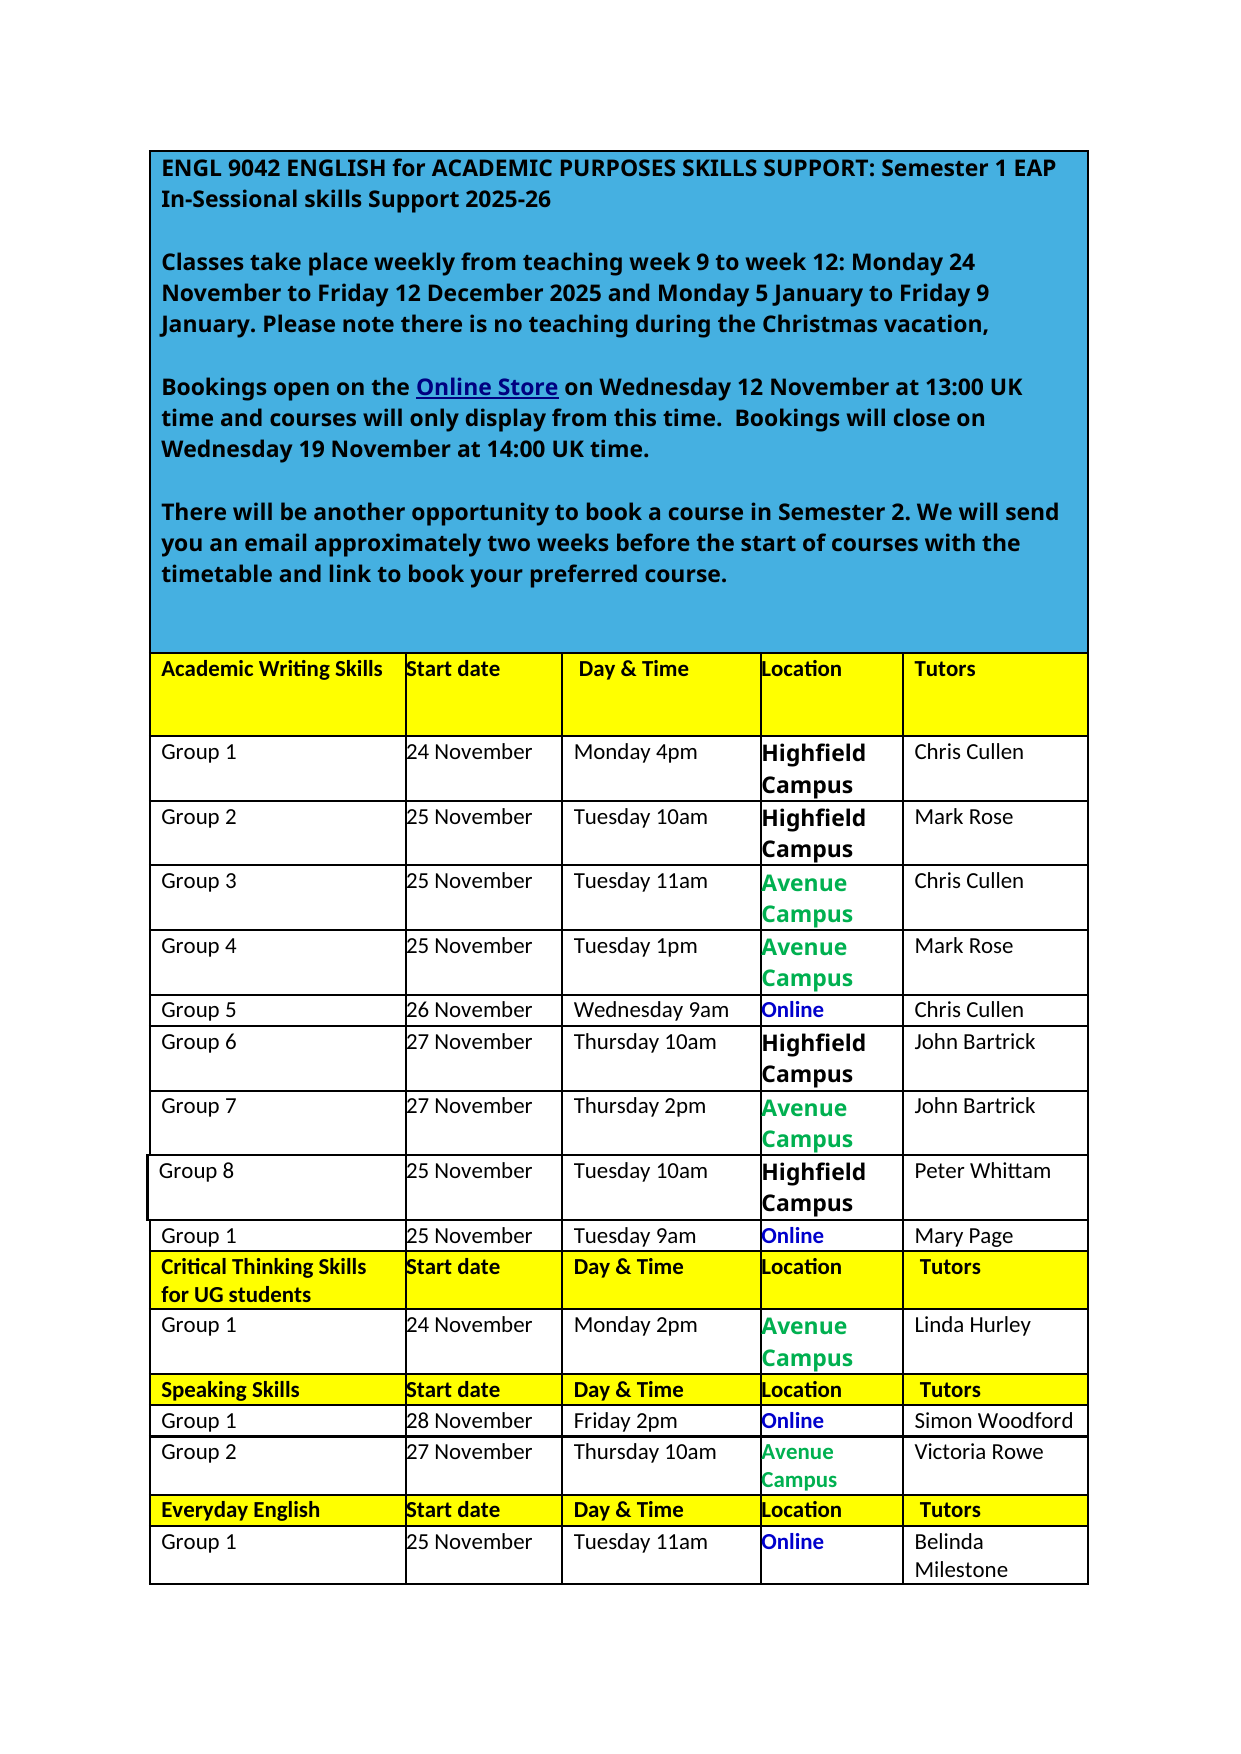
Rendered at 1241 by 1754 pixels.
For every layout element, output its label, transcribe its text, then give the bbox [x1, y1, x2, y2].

table_cell Belinda Milestone [904, 1527, 1087, 1583]
table_cell Academic Writing Skills [151, 654, 405, 735]
table_cell Group 8 [149, 1156, 405, 1219]
table_cell Thursday 2pm [563, 1092, 760, 1154]
table_header ENGL 9042 ENGLISH for ACADEMIC PURPOSES SKILLS SUPPORT: Semester 1 EAP In-Sessional skills Support 2025-26 Classes take place weekly from teaching week 9 to week 12: Monday 24 November to Friday 12 December 2025 and Monday 5 January to Friday 9 January. Please note there is no teaching during the Christmas vacation, Bookings open on the Online Store on Wednesday 12 November at 13:00 UK time and courses will only display from this time. Bookings will close on Wednesday 19 November at 14:00 UK time. There will be another opportunity to book a course in Semester 2. We will send you an email approximately two weeks before the start of courses with the timetable and link to book your preferred course. [151, 152, 1087, 652]
table_cell Group 7 [151, 1092, 405, 1154]
table_cell Tuesday 1pm [563, 931, 760, 993]
table_cell Avenue Campus [762, 1438, 902, 1493]
table_cell Highfield Campus [762, 1156, 902, 1219]
table_cell Tuesday 10am [563, 802, 760, 864]
table_cell Highfield Campus [762, 802, 902, 864]
table_cell Online [762, 1406, 902, 1435]
table_cell Mary Page [904, 1221, 1087, 1250]
table_cell Location [762, 1496, 902, 1525]
table_cell Group 4 [151, 931, 405, 993]
table_cell 27 November [407, 1438, 561, 1493]
table_cell Chris Cullen [904, 866, 1087, 929]
table_cell 24 November [407, 1310, 561, 1373]
table_cell 28 November [407, 1406, 561, 1435]
table_cell Peter Whittam [904, 1156, 1087, 1219]
table_cell Friday 2pm [563, 1406, 760, 1435]
table_cell Group 5 [151, 996, 405, 1025]
table_cell Thursday 10am [563, 1027, 760, 1089]
table_cell Group 1 [151, 1406, 405, 1435]
table_cell Day & Time [563, 654, 760, 735]
table_cell Day & Time [563, 1252, 760, 1308]
table_cell John Bartrick [904, 1092, 1087, 1154]
table_cell Start date [407, 1496, 561, 1525]
table_cell Tuesday 11am [563, 866, 760, 929]
table_cell Day & Time [563, 1375, 760, 1404]
table_cell Group 2 [151, 802, 405, 864]
table_cell Simon Woodford [904, 1406, 1087, 1435]
table_cell Everyday English [151, 1496, 405, 1525]
table_cell Location [762, 1375, 902, 1404]
table_cell Online [762, 996, 902, 1025]
table_cell Location [762, 1252, 902, 1308]
table_cell Monday 4pm [563, 737, 760, 800]
table_cell Tuesday 10am [563, 1156, 760, 1219]
table_cell Online [762, 1221, 902, 1250]
table_cell Tutors [904, 1252, 1087, 1308]
table_cell Group 1 [151, 737, 405, 800]
table_cell Highfield Campus [762, 1027, 902, 1089]
table_cell John Bartrick [904, 1027, 1087, 1089]
table_cell 25 November [407, 931, 561, 993]
table_cell Tutors [904, 1375, 1087, 1404]
table_cell Online [762, 1527, 902, 1583]
table_cell 25 November [407, 1156, 561, 1219]
table_cell Tutors [904, 654, 1087, 735]
table_cell 27 November [407, 1027, 561, 1089]
table_cell Mark Rose [904, 802, 1087, 864]
table_cell 24 November [407, 737, 561, 800]
table_cell Wednesday 9am [563, 996, 760, 1025]
table_cell Monday 2pm [563, 1310, 760, 1373]
table_cell Thursday 10am [563, 1438, 760, 1493]
table_cell Avenue Campus [762, 931, 902, 993]
table_cell Victoria Rowe [904, 1438, 1087, 1493]
table_cell Start date [407, 1375, 561, 1404]
table_cell Group 1 [151, 1527, 405, 1583]
table_cell Group 1 [151, 1310, 405, 1373]
table_cell Tuesday 11am [563, 1527, 760, 1583]
table_cell Group 6 [151, 1027, 405, 1089]
table_cell Mark Rose [904, 931, 1087, 993]
table_cell 25 November [407, 802, 561, 864]
table_cell Linda Hurley [904, 1310, 1087, 1373]
table_cell Group 3 [151, 866, 405, 929]
table_cell Group 1 [151, 1221, 405, 1250]
table_cell Highfield Campus [762, 737, 902, 800]
table_cell Chris Cullen [904, 996, 1087, 1025]
table_cell Speaking Skills [151, 1375, 405, 1404]
table_cell Location [762, 654, 902, 735]
table_cell Chris Cullen [904, 737, 1087, 800]
table_cell Day & Time [563, 1496, 760, 1525]
table_cell Avenue Campus [762, 866, 902, 929]
table_cell 25 November [407, 1221, 561, 1250]
table_cell Tutors [904, 1496, 1087, 1525]
table_cell Avenue Campus [762, 1092, 902, 1154]
table_cell 26 November [407, 996, 561, 1025]
table_cell 27 November [407, 1092, 561, 1154]
table_cell Start date [407, 1252, 561, 1308]
table_cell 25 November [407, 866, 561, 929]
table_cell Avenue Campus [762, 1310, 902, 1373]
table_cell Tuesday 9am [563, 1221, 760, 1250]
table_cell 25 November [407, 1527, 561, 1583]
table_cell Group 2 [151, 1438, 405, 1493]
table_cell Start date [407, 654, 561, 735]
table_cell Critical Thinking Skills for UG students [151, 1252, 405, 1308]
